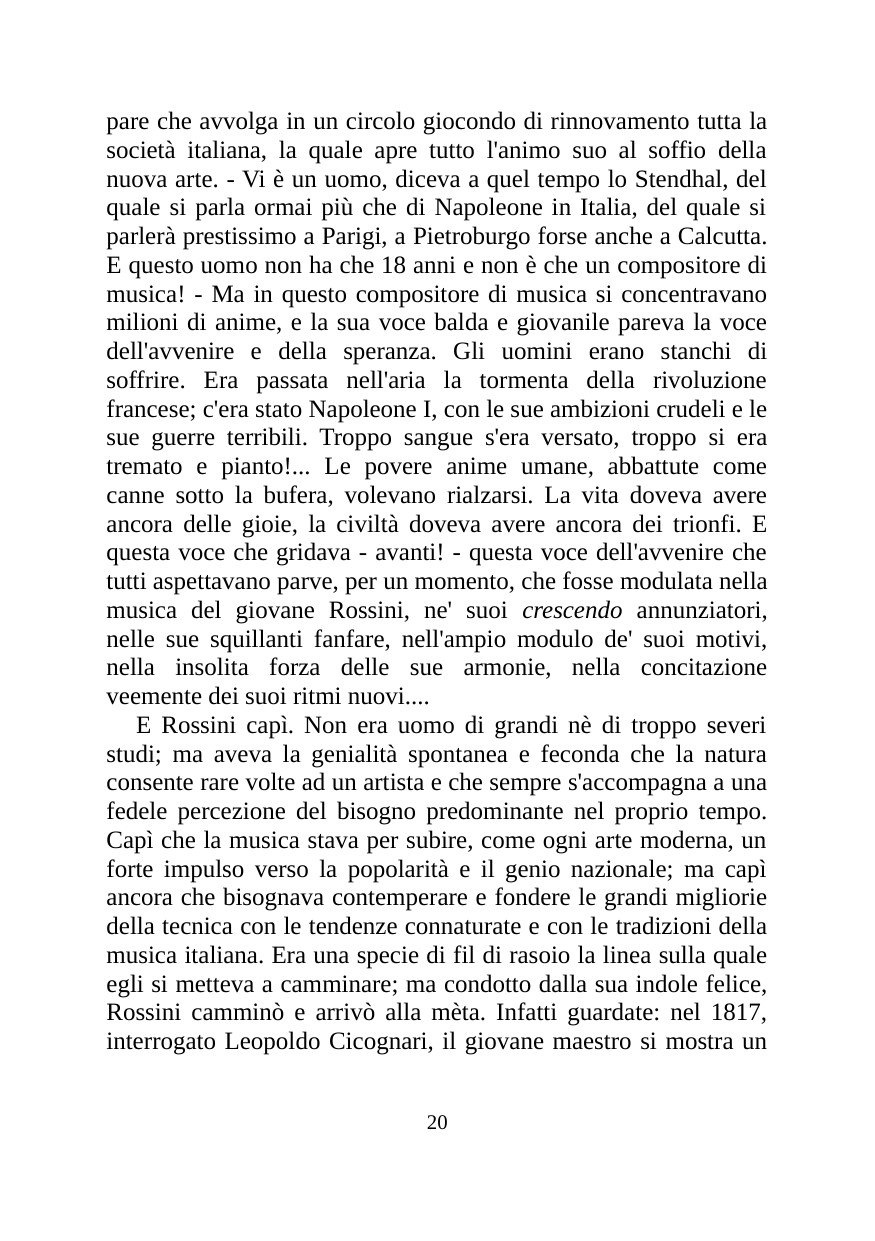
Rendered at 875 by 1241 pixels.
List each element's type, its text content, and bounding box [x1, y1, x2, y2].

text pare che avvolga in un circolo giocondo di rinnovamento tutta la società italiana, la quale apre tutto l'animo suo al soffio della nuova arte. - Vi è un uomo, diceva a quel tempo lo Stendhal, del quale si parla ormai più che di Napoleone in Italia, del quale si parlerà prestissimo a Parigi, a Pietroburgo forse anche a Calcutta. E questo uomo non ha che 18 anni e non è che un compositore di musica! - Ma in questo compositore di musica si concentravano milioni di anime, e la sua voce balda e giovanile pareva la voce dell'avvenire e della speranza. Gli uomini erano stanchi di soffrire. Era passata nell'aria la tormenta della rivoluzione francese; c'era stato Napoleone I, con le sue ambizioni crudeli e le sue guerre terribili. Troppo sangue s'era versato, troppo si era tremato e pianto!... Le povere anime umane, abbattute come canne sotto la bufera, volevano rialzarsi. La vita doveva avere ancora delle gioie, la civiltà doveva avere ancora dei trionfi. E questa voce che gridava - avanti! - questa voce dell'avvenire che tutti aspettavano parve, per un momento, che fosse modulata nella musica del giovane Rossini, ne' suoi crescendo annunziatori, nelle sue squillanti fanfare, nell'ampio modulo de' suoi motivi, nella insolita forza delle sue armonie, nella concitazione veemente dei suoi ritmi nuovi.... [106, 106, 768, 710]
text E Rossini capì. Non era uomo di grandi nè di troppo severi studi; ma aveva la genialità spontanea e feconda che la natura consente rare volte ad un artista e che sempre s'accompagna a una fedele percezione del bisogno predominante nel proprio tempo. Capì che la musica stava per subire, come ogni arte moderna, un forte impulso verso la popolarità e il genio nazionale; ma capì ancora che bisognava contemperare e fondere le grandi migliorie della tecnica con le tendenze connaturate e con le tradizioni della musica italiana. Era una specie di fil di rasoio la linea sulla quale egli si metteva a camminare; ma condotto dalla sua indole felice, Rossini camminò e arrivò alla mèta. Infatti guardate: nel 1817, interrogato Leopoldo Cicognari, il giovane maestro si mostra un [106, 710, 768, 1055]
